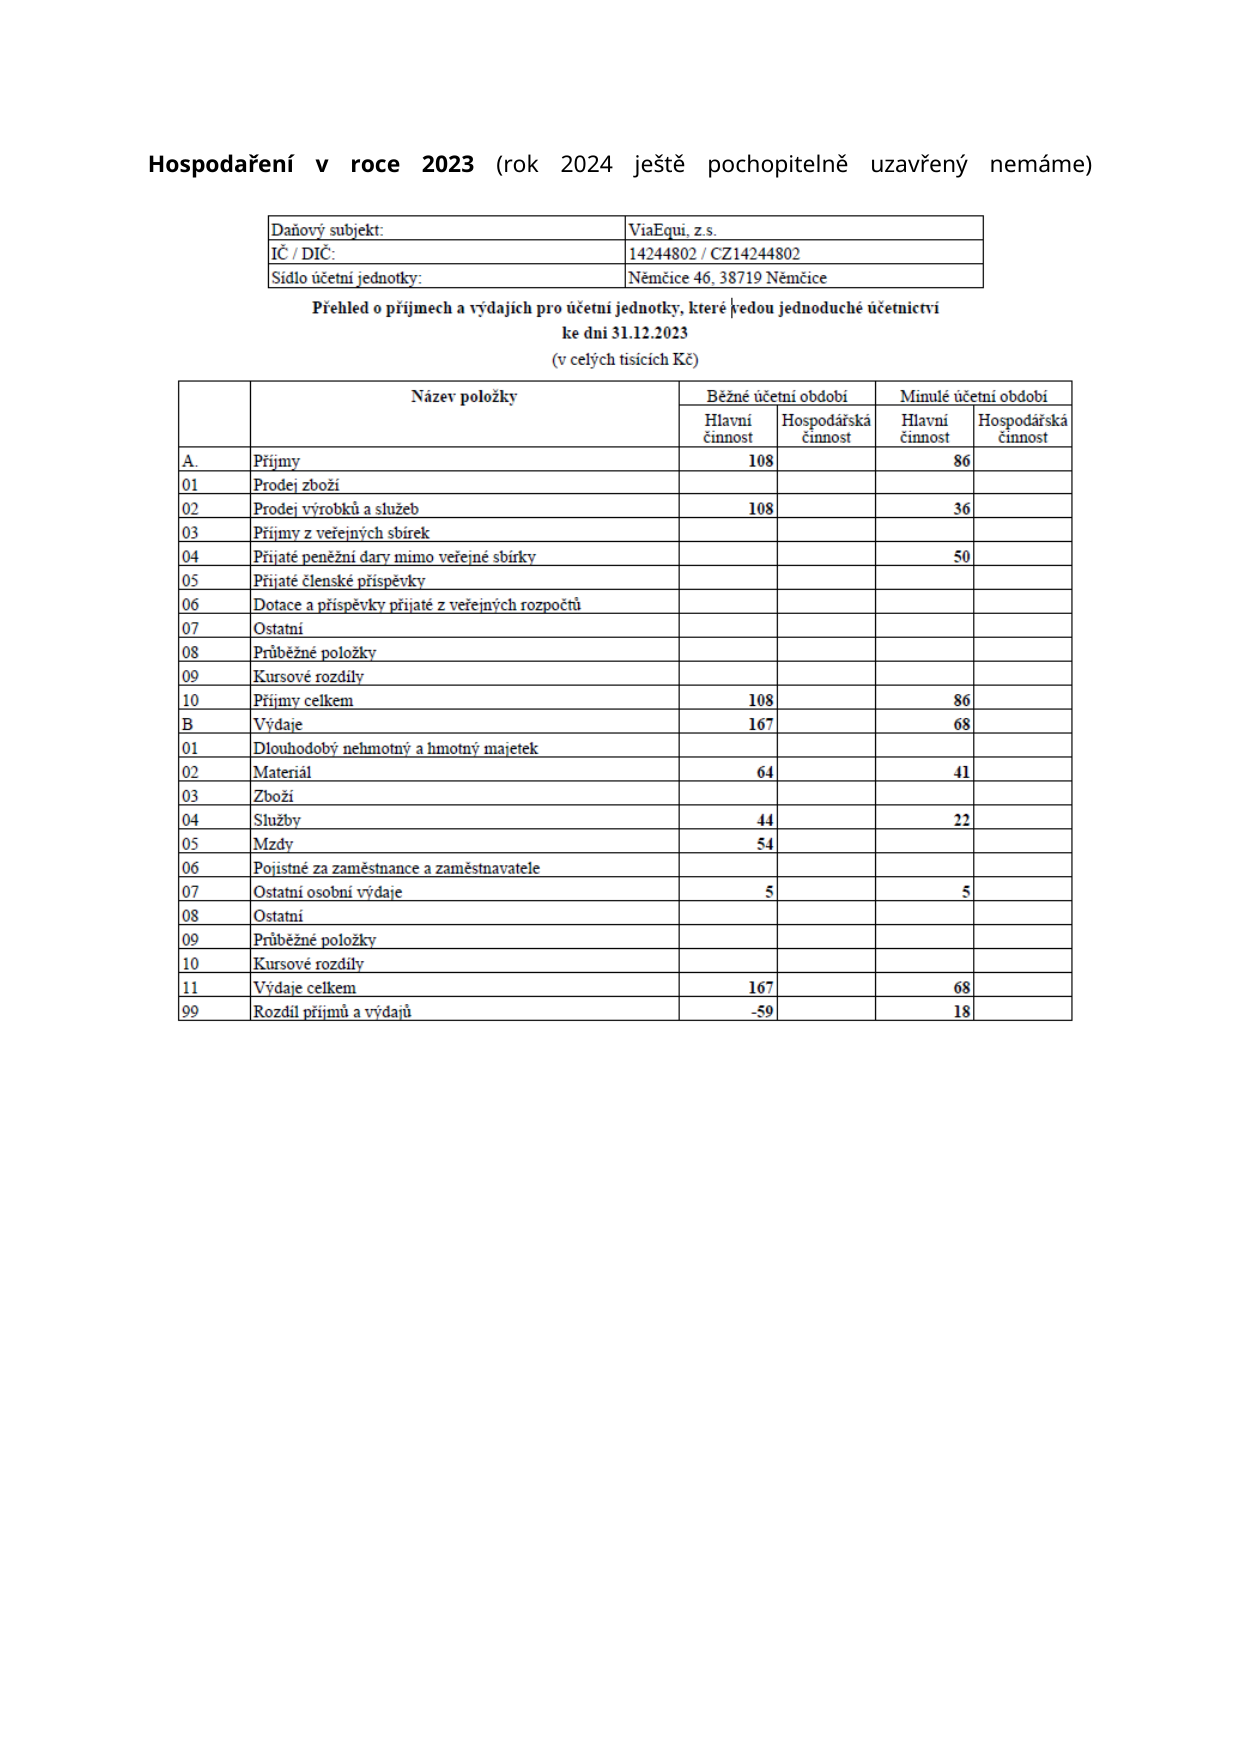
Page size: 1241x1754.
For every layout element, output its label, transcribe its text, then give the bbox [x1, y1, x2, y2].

text Hospodaření v roce 2023 (rok 2024 ještě pochopitelně uzavřený nemáme) [148, 148, 1093, 183]
text [148, 1045, 1093, 1606]
